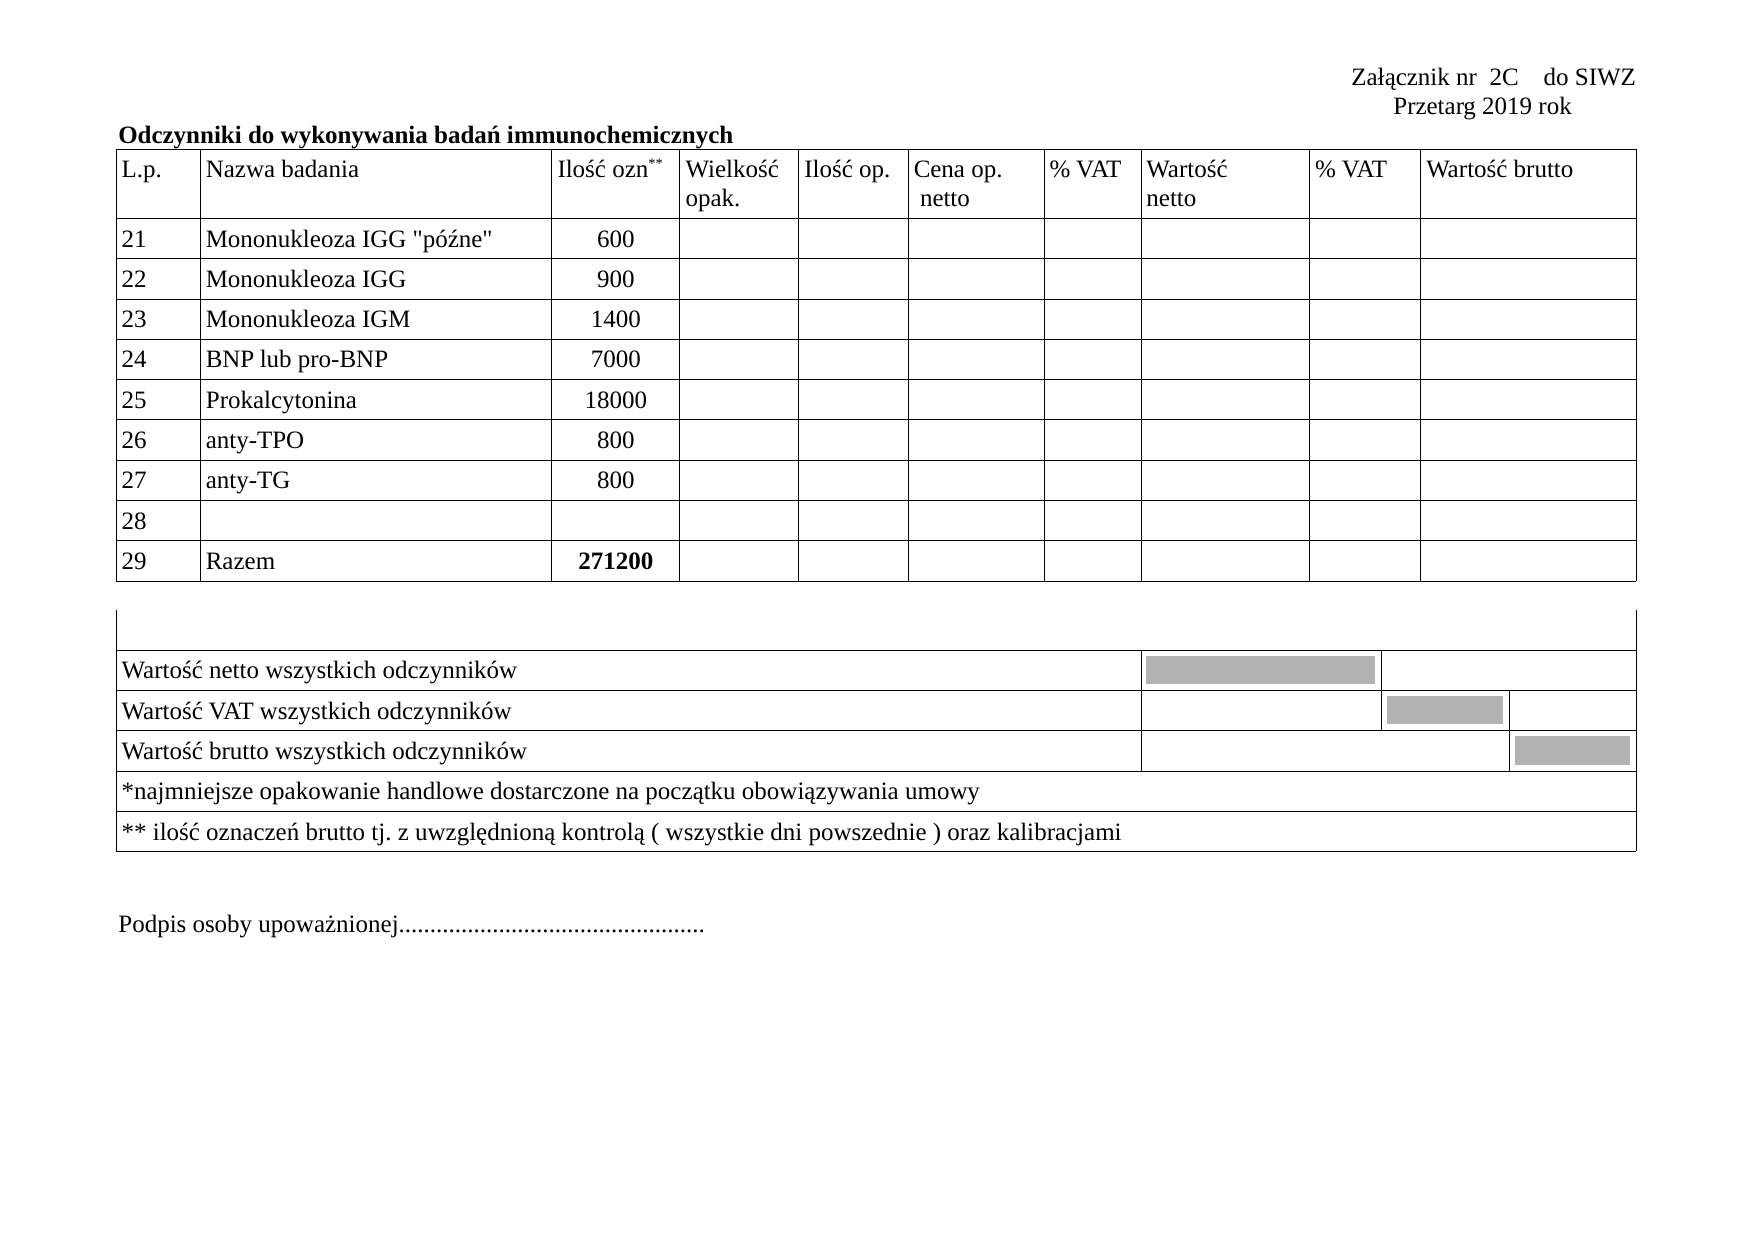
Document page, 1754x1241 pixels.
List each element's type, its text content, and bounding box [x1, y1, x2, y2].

table_cell Wartość brutto wszystkich odczynników [117, 731, 1141, 771]
table_cell [552, 501, 679, 540]
table_cell [1310, 340, 1420, 379]
table_cell [1310, 300, 1420, 339]
table_header % VAT [1045, 150, 1141, 218]
text Załącznik nr 2C do SIWZ [118, 62, 1636, 91]
table_cell 18000 [552, 380, 679, 419]
table_cell [680, 340, 798, 379]
table_cell 29 [117, 541, 200, 581]
table_cell 7000 [552, 340, 679, 379]
table_cell [680, 541, 798, 581]
table_cell [1310, 501, 1420, 540]
table_cell [680, 380, 798, 419]
text Odczynniki do wykonywania badań immunochemicznych [118, 120, 1636, 149]
table_header % VAT [1310, 150, 1420, 218]
table_cell [1510, 691, 1636, 730]
table_cell [909, 541, 1044, 581]
table_cell [909, 420, 1044, 460]
table_cell [799, 259, 908, 298]
table_cell 27 [117, 461, 200, 500]
table_cell 600 [552, 219, 679, 258]
table_cell 800 [552, 420, 679, 460]
table_cell [799, 541, 908, 581]
table_cell [1421, 340, 1636, 379]
table_cell [1421, 219, 1636, 258]
table_cell [1142, 420, 1309, 460]
table_cell [1382, 691, 1509, 730]
table_cell [1045, 461, 1141, 500]
table_cell [1310, 380, 1420, 419]
table_cell [1142, 651, 1381, 690]
table_cell 25 [117, 380, 200, 419]
table_cell 22 [117, 259, 200, 298]
table_cell [1045, 380, 1141, 419]
table_cell [1045, 420, 1141, 460]
table_cell [1142, 691, 1381, 730]
table_cell [799, 501, 908, 540]
table_cell *najmniejsze opakowanie handlowe dostarczone na początku obowiązywania umowy [117, 772, 1636, 811]
table_cell [1142, 300, 1309, 339]
table_cell [799, 461, 908, 500]
table_cell [799, 300, 908, 339]
table_cell anty-TPO [201, 420, 551, 460]
table_cell [799, 380, 908, 419]
table_header [117, 610, 1636, 650]
table_cell [1421, 420, 1636, 460]
table_cell [1310, 259, 1420, 298]
table_cell [680, 259, 798, 298]
table_cell BNP lub pro-BNP [201, 340, 551, 379]
table_cell 1400 [552, 300, 679, 339]
table_cell [1142, 541, 1309, 581]
table_cell [680, 501, 798, 540]
table_cell [1142, 501, 1309, 540]
table_header L.p. [117, 150, 200, 218]
table_cell [1421, 300, 1636, 339]
table_cell [799, 219, 908, 258]
table_cell anty-TG [201, 461, 551, 500]
table_cell [1142, 731, 1509, 771]
table_cell [1045, 501, 1141, 540]
table_cell [1045, 541, 1141, 581]
table_cell [1421, 541, 1636, 581]
table_cell [799, 420, 908, 460]
table_cell [799, 340, 908, 379]
table_cell 24 [117, 340, 200, 379]
table_cell [1310, 219, 1420, 258]
table_cell [1421, 380, 1636, 419]
table_cell [1421, 501, 1636, 540]
table_cell [909, 300, 1044, 339]
table_cell [1045, 300, 1141, 339]
text Podpis osoby upoważnionej................................................. [118, 909, 1636, 938]
table_cell [909, 461, 1044, 500]
table_cell [909, 380, 1044, 419]
table_cell [909, 501, 1044, 540]
table_cell [1421, 461, 1636, 500]
table_cell Razem [201, 541, 551, 581]
table_cell [1310, 420, 1420, 460]
table_header Ilość ozn** [552, 150, 679, 218]
table_cell Mononukleoza IGG [201, 259, 551, 298]
table_cell [1142, 340, 1309, 379]
table_cell [1045, 340, 1141, 379]
table_header Ilość op. [799, 150, 908, 218]
table_cell [1310, 461, 1420, 500]
table_cell 21 [117, 219, 200, 258]
table_header Nazwa badania [201, 150, 551, 218]
table_cell [909, 340, 1044, 379]
table_cell [1142, 259, 1309, 298]
table_cell [1142, 219, 1309, 258]
table_cell [1310, 541, 1420, 581]
table_cell [1045, 259, 1141, 298]
table_header Wartość brutto [1421, 150, 1636, 218]
table_cell 900 [552, 259, 679, 298]
table_cell [680, 219, 798, 258]
table_cell [1382, 651, 1636, 690]
table_cell Wartość netto wszystkich odczynników [117, 651, 1141, 690]
text Przetarg 2019 rok [118, 91, 1636, 120]
table_header Wartość netto [1142, 150, 1309, 218]
table_cell [680, 300, 798, 339]
table_cell ** ilość oznaczeń brutto tj. z uwzględnioną kontrolą ( wszystkie dni powszednie ) oraz kalibracjami [117, 812, 1636, 851]
table_cell 800 [552, 461, 679, 500]
table_cell [1142, 461, 1309, 500]
table_cell Mononukleoza IGG "późne" [201, 219, 551, 258]
table_cell [909, 259, 1044, 298]
table_cell [909, 219, 1044, 258]
table_cell 271200 [552, 541, 679, 581]
table_cell [1421, 259, 1636, 298]
table_cell [1142, 380, 1309, 419]
table_cell [201, 501, 551, 540]
table_header Cena op. netto [909, 150, 1044, 218]
table_header Wielkość opak. [680, 150, 798, 218]
table_cell Prokalcytonina [201, 380, 551, 419]
table_cell Mononukleoza IGM [201, 300, 551, 339]
table_cell 23 [117, 300, 200, 339]
table_cell [680, 461, 798, 500]
table_cell [680, 420, 798, 460]
table_cell Wartość VAT wszystkich odczynników [117, 691, 1141, 730]
table_cell 26 [117, 420, 200, 460]
table_cell [1045, 219, 1141, 258]
table_cell [1510, 731, 1636, 771]
table_cell 28 [117, 501, 200, 540]
